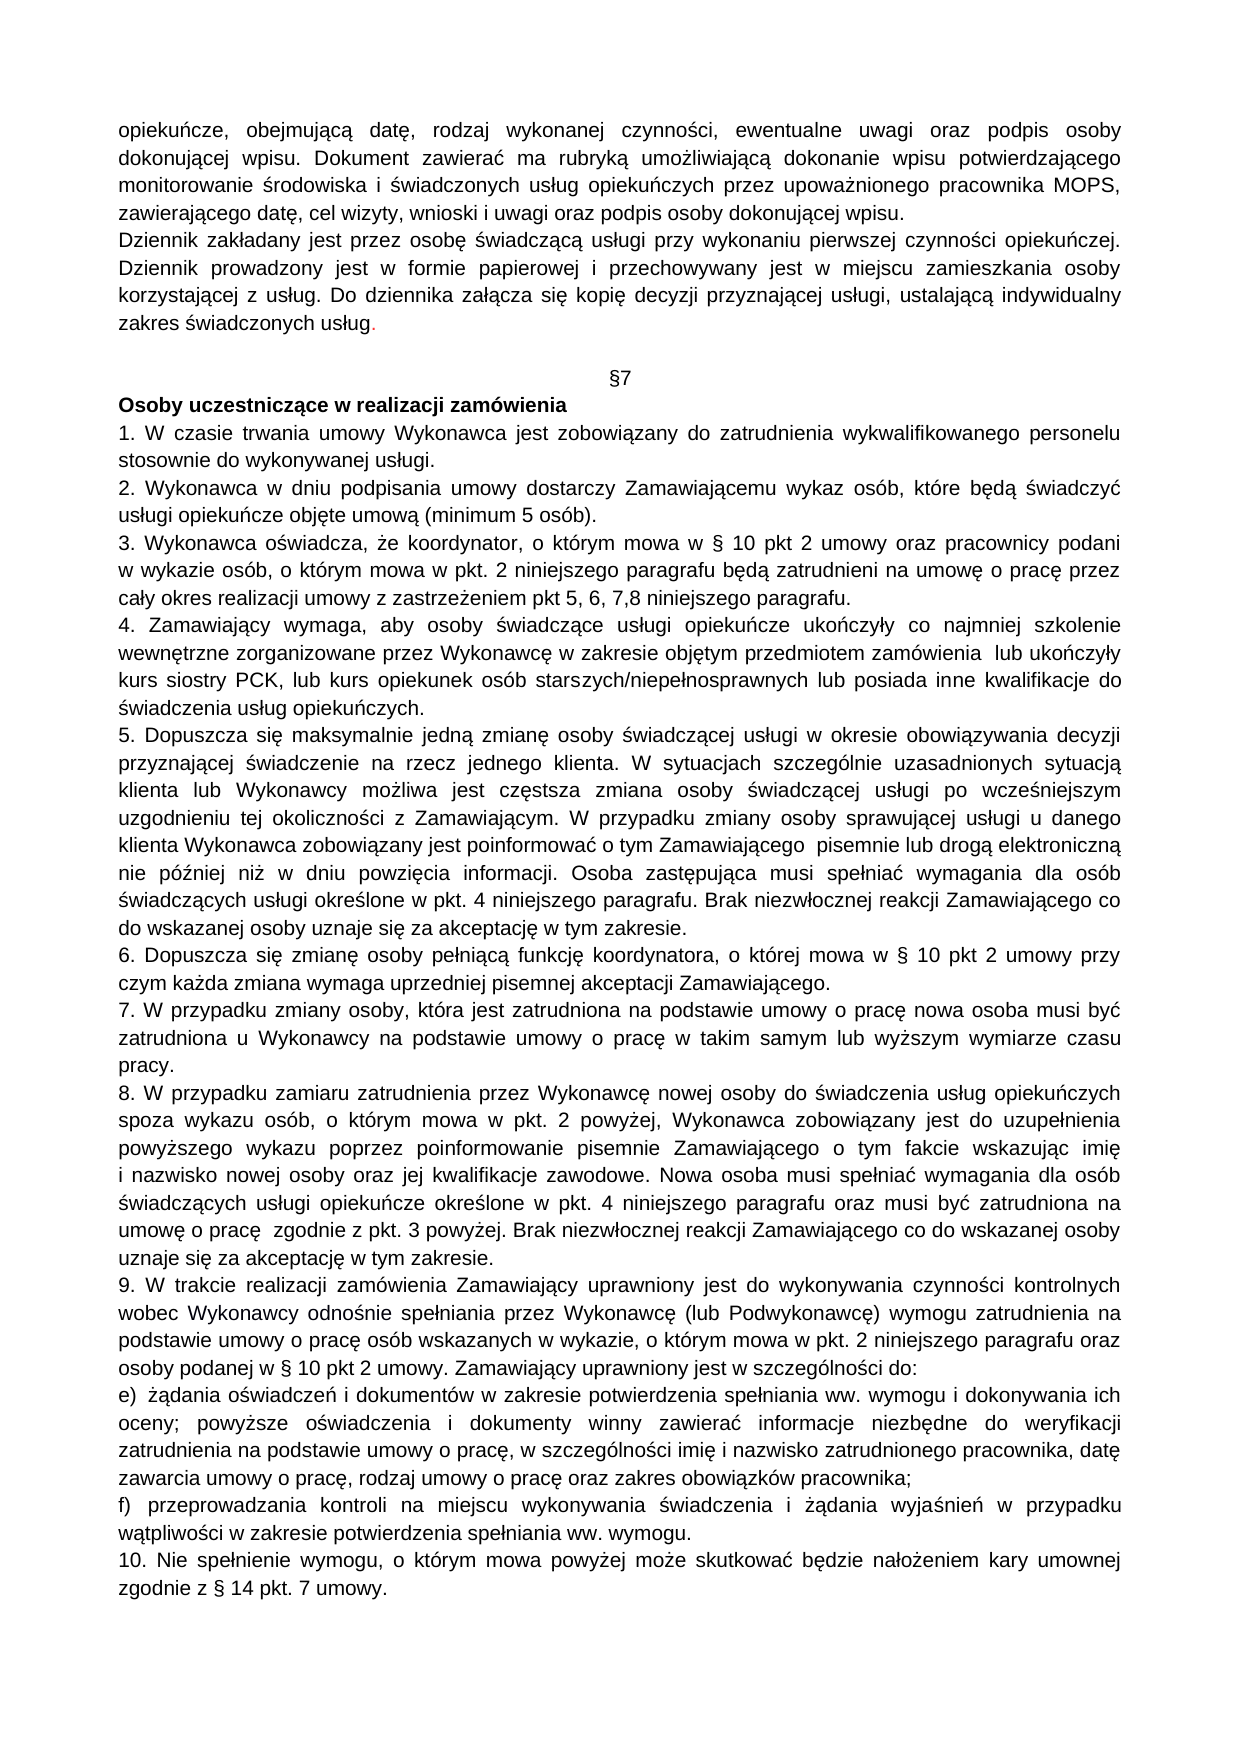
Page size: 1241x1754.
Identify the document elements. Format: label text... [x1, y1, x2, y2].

text opiekuńcze, obejmującą datę, rodzaj wykonanej czynności, ewentualne uwagi oraz podpis osoby dokonującej wpisu. Dokument zawierać ma rubryką umożliwiającą dokonanie wpisu potwierdzającego monitorowanie środowiska i świadczonych usług opiekuńczych przez upoważnionego pracownika MOPS, zawierającego datę, cel wizyty, wnioski i uwagi oraz podpis osoby dokonującej wpisu. [118, 118, 1122, 225]
text Dziennik zakładany jest przez osobę świadczącą usługi przy wykonaniu pierwszej czynności opiekuńczej. Dziennik prowadzony jest w formie papierowej i przechowywany jest w miejscu zamieszkania osoby korzystającej z usług. Do dziennika załącza się kopię decyzji przyznającej usługi, ustalającą indywidualny zakres świadczonych usług. [118, 228, 1122, 335]
text 6. Dopuszcza się zmianę osoby pełniącą funkcję koordynatora, o której mowa w § 10 pkt 2 umowy przy czym każda zmiana wymaga uprzedniej pisemnej akceptacji Zamawiającego. [118, 943, 1122, 995]
text 7. W przypadku zmiany osoby, która jest zatrudniona na podstawie umowy o pracę nowa osoba musi być zatrudniona u Wykonawcy na podstawie umowy o pracę w takim samym lub wyższym wymiarze czasu pracy. [118, 998, 1122, 1077]
text 5. Dopuszcza się maksymalnie jedną zmianę osoby świadczącej usługi w okresie obowiązywania decyzji przyznającej świadczenie na rzecz jednego klienta. W sytuacjach szczególnie uzasadnionych sytuacją klienta lub Wykonawcy możliwa jest częstsza zmiana osoby świadczącej usługi po wcześniejszym uzgodnieniu tej okoliczności z Zamawiającym. W przypadku zmiany osoby sprawującej usługi u danego klienta Wykonawca zobowiązany jest poinformować o tym Zamawiającego pisemnie lub drogą elektroniczną nie później niż w dniu powzięcia informacji. Osoba zastępująca musi spełniać wymagania dla osób świadczących usługi określone w pkt. 4 niniejszego paragrafu. Brak niezwłocznej reakcji Zamawiającego co do wskazanej osoby uznaje się za akceptację w tym zakresie. [118, 723, 1122, 940]
list 2. Wykonawca w dniu podpisania umowy dostarczy Zamawiającemu wykaz osób, które będą świadczyć usługi opiekuńcze objęte umową (minimum 5 osób). [118, 476, 1122, 527]
list 1. W czasie trwania umowy Wykonawca jest zobowiązany do zatrudnienia wykwalifikowanego personelu stosownie do wykonywanej usługi. [118, 421, 1122, 472]
text Osoby uczestniczące w realizacji zamówienia [118, 393, 1122, 417]
list przeprowadzania kontroli na miejscu wykonywania świadczenia i żądania wyjaśnień w przypadku wątpliwości w zakresie potwierdzenia spełniania ww. wymogu. [118, 1493, 1122, 1545]
text 8. W przypadku zamiaru zatrudnienia przez Wykonawcę nowej osoby do świadczenia usług opiekuńczych spoza wykazu osób, o którym mowa w pkt. 2 powyżej, Wykonawca zobowiązany jest do uzupełnienia powyższego wykazu poprzez poinformowanie pisemnie Zamawiającego o tym fakcie wskazując imię i nazwisko nowej osoby oraz jej kwalifikacje zawodowe. Nowa osoba musi spełniać wymagania dla osób świadczących usługi opiekuńcze określone w pkt. 4 niniejszego paragrafu oraz musi być zatrudniona na umowę o pracę zgodnie z pkt. 3 powyżej. Brak niezwłocznej reakcji Zamawiającego co do wskazanej osoby uznaje się za akceptację w tym zakresie. [118, 1081, 1122, 1270]
text 10. Nie spełnienie wymogu, o którym mowa powyżej może skutkować będzie nałożeniem kary umownej zgodnie z § 14 pkt. 7 umowy. [118, 1548, 1122, 1600]
text 9. W trakcie realizacji zamówienia Zamawiający uprawniony jest do wykonywania czynności kontrolnych wobec Wykonawcy odnośnie spełniania przez Wykonawcę (lub Podwykonawcę) wymogu zatrudnienia na podstawie umowy o pracę osób wskazanych w wykazie, o którym mowa w pkt. 2 niniejszego paragrafu oraz osoby podanej w § 10 pkt 2 umowy. Zamawiający uprawniony jest w szczególności do: [118, 1273, 1122, 1380]
list żądania oświadczeń i dokumentów w zakresie potwierdzenia spełniania ww. wymogu i dokonywania ich oceny; powyższe oświadczenia i dokumenty winny zawierać informacje niezbędne do weryfikacji zatrudnienia na podstawie umowy o pracę, w szczególności imię i nazwisko zatrudnionego pracownika, datę zawarcia umowy o pracę, rodzaj umowy o pracę oraz zakres obowiązków pracownika; [118, 1383, 1122, 1490]
text §7 [118, 366, 1122, 390]
list 3. Wykonawca oświadcza, że koordynator, o którym mowa w § 10 pkt 2 umowy oraz pracownicy podani w wykazie osób, o którym mowa w pkt. 2 niniejszego paragrafu będą zatrudnieni na umowę o pracę przez cały okres realizacji umowy z zastrzeżeniem pkt 5, 6, 7,8 niniejszego paragrafu. [118, 531, 1122, 610]
list 4. Zamawiający wymaga, aby osoby świadczące usługi opiekuńcze ukończyły co najmniej szkolenie wewnętrzne zorganizowane przez Wykonawcę w zakresie objętym przedmiotem zamówienia lub ukończyły kurs siostry PCK, lub kurs opiekunek osób starszych/niepełnosprawnych lub posiada inne kwalifikacje do świadczenia usług opiekuńczych. [118, 613, 1122, 720]
